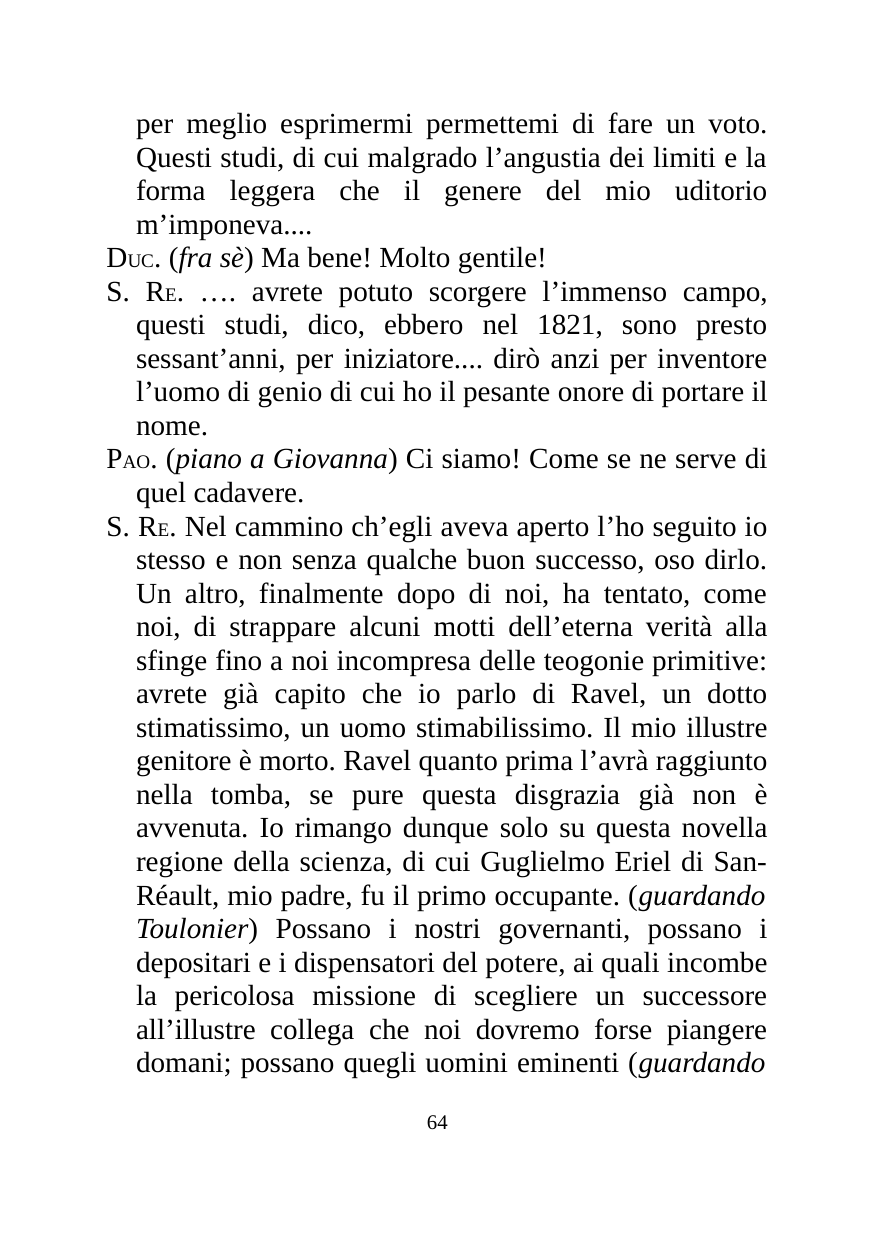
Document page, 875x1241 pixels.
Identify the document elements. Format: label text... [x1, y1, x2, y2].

text Pao. (piano a Giovanna) Ci siamo! Come se ne serve di quel cadavere. [106, 442, 768, 509]
text Duc. (fra sè) Ma bene! Molto gentile! [106, 240, 768, 274]
text per meglio esprimermi permettemi di fare un voto. Questi studi, di cui malgrado l’angustia dei limiti e la forma leggera che il genere del mio uditorio m’imponeva.... [106, 106, 768, 240]
text S. Re. …. avrete potuto scorgere l’immenso campo, questi studi, dico, ebbero nel 1821, sono presto sessant’anni, per iniziatore.... dirò anzi per inventore l’uomo di genio di cui ho il pesante onore di portare il nome. [106, 274, 768, 442]
text S. Re. Nel cammino ch’egli aveva aperto l’ho seguito io stesso e non senza qualche buon successo, oso dirlo. Un altro, finalmente dopo di noi, ha tentato, come noi, di strappare alcuni motti dell’eterna verità alla sfinge fino a noi incompresa delle teogonie primitive: avrete già capito che io parlo di Ravel, un dotto stimatissimo, un uomo stimabilissimo. Il mio illustre genitore è morto. Ravel quanto prima l’avrà raggiunto nella tomba, se pure questa disgrazia già non è avvenuta. Io rimango dunque solo su questa novella regione della scienza, di cui Guglielmo Eriel di San-Réault, mio padre, fu il primo occupante. (guardando Toulonier) Possano i nostri governanti, possano i depositari e i dispensatori del potere, ai quali incombe la pericolosa missione di scegliere un successore all’illustre collega che noi dovremo forse piangere domani; possano quegli uomini eminenti (guardando [106, 509, 768, 1079]
